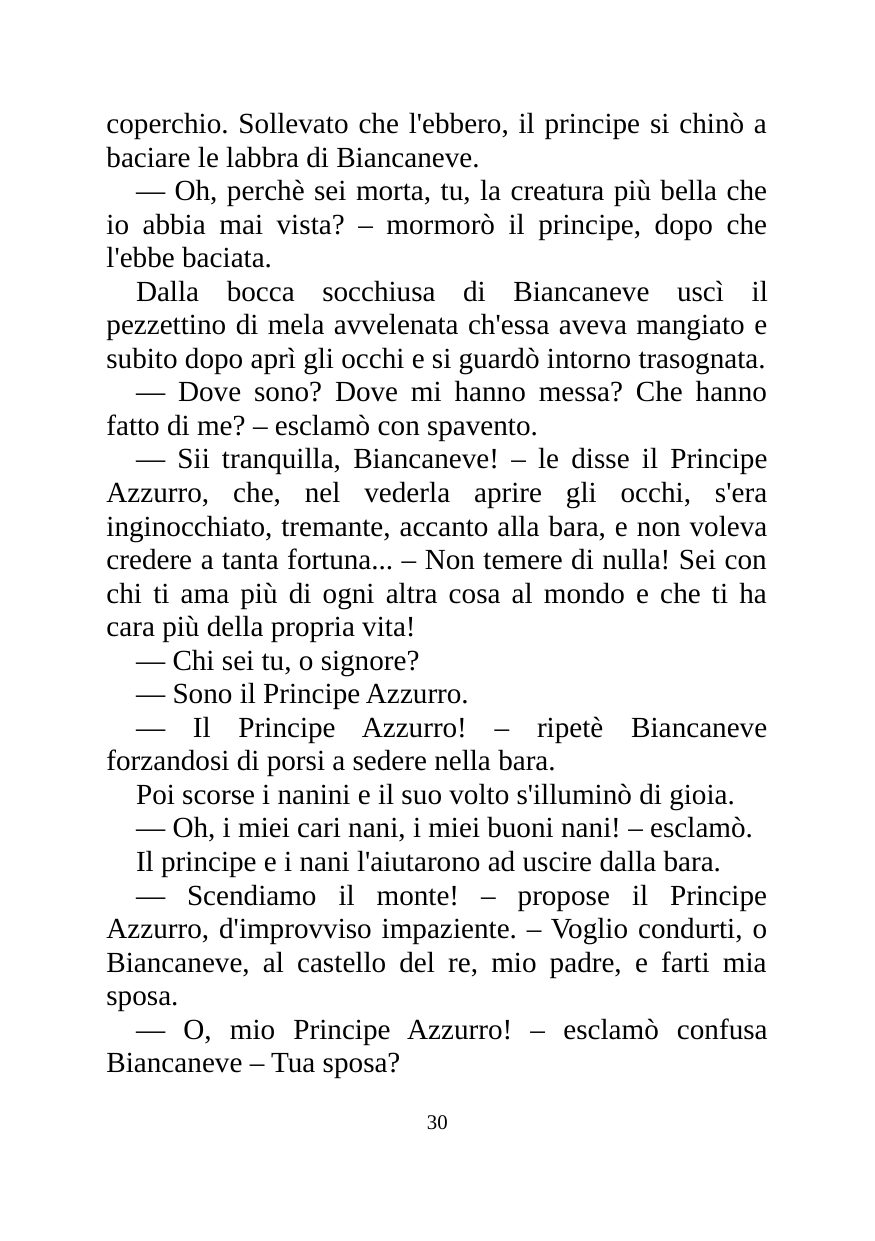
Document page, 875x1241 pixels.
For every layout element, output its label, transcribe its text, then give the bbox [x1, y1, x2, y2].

text coperchio. Sollevato che l'ebbero, il principe si chinò a baciare le labbra di Biancaneve. [106, 106, 768, 173]
text — Chi sei tu, o signore? [106, 643, 768, 676]
text — Sono il Principe Azzurro. [106, 676, 768, 710]
text — O, mio Principe Azzurro! – esclamò confusa Biancaneve – Tua sposa? [106, 1012, 768, 1079]
text — Il Principe Azzurro! – ripetè Biancaneve forzandosi di porsi a sedere nella bara. [106, 710, 768, 777]
text — Oh, i miei cari nani, i miei buoni nani! – esclamò. [106, 811, 768, 844]
text Il principe e i nani l'aiutarono ad uscire dalla bara. [106, 844, 768, 878]
text — Oh, perchè sei morta, tu, la creatura più bella che io abbia mai vista? – mormorò il principe, dopo che l'ebbe baciata. [106, 173, 768, 274]
text — Sii tranquilla, Biancaneve! – le disse il Principe Azzurro, che, nel vederla aprire gli occhi, s'era inginocchiato, tremante, accanto alla bara, e non voleva credere a tanta fortuna... – Non temere di nulla! Sei con chi ti ama più di ogni altra cosa al mondo e che ti ha cara più della propria vita! [106, 442, 768, 643]
text — Dove sono? Dove mi hanno messa? Che hanno fatto di me? – esclamò con spavento. [106, 374, 768, 442]
text Dalla bocca socchiusa di Biancaneve uscì il pezzettino di mela avvelenata ch'essa aveva mangiato e subito dopo aprì gli occhi e si guardò intorno trasognata. [106, 274, 768, 374]
text — Scendiamo il monte! – propose il Principe Azzurro, d'improvviso impaziente. – Voglio condurti, o Biancaneve, al castello del re, mio padre, e farti mia sposa. [106, 878, 768, 1012]
text Poi scorse i nanini e il suo volto s'illuminò di gioia. [106, 777, 768, 811]
